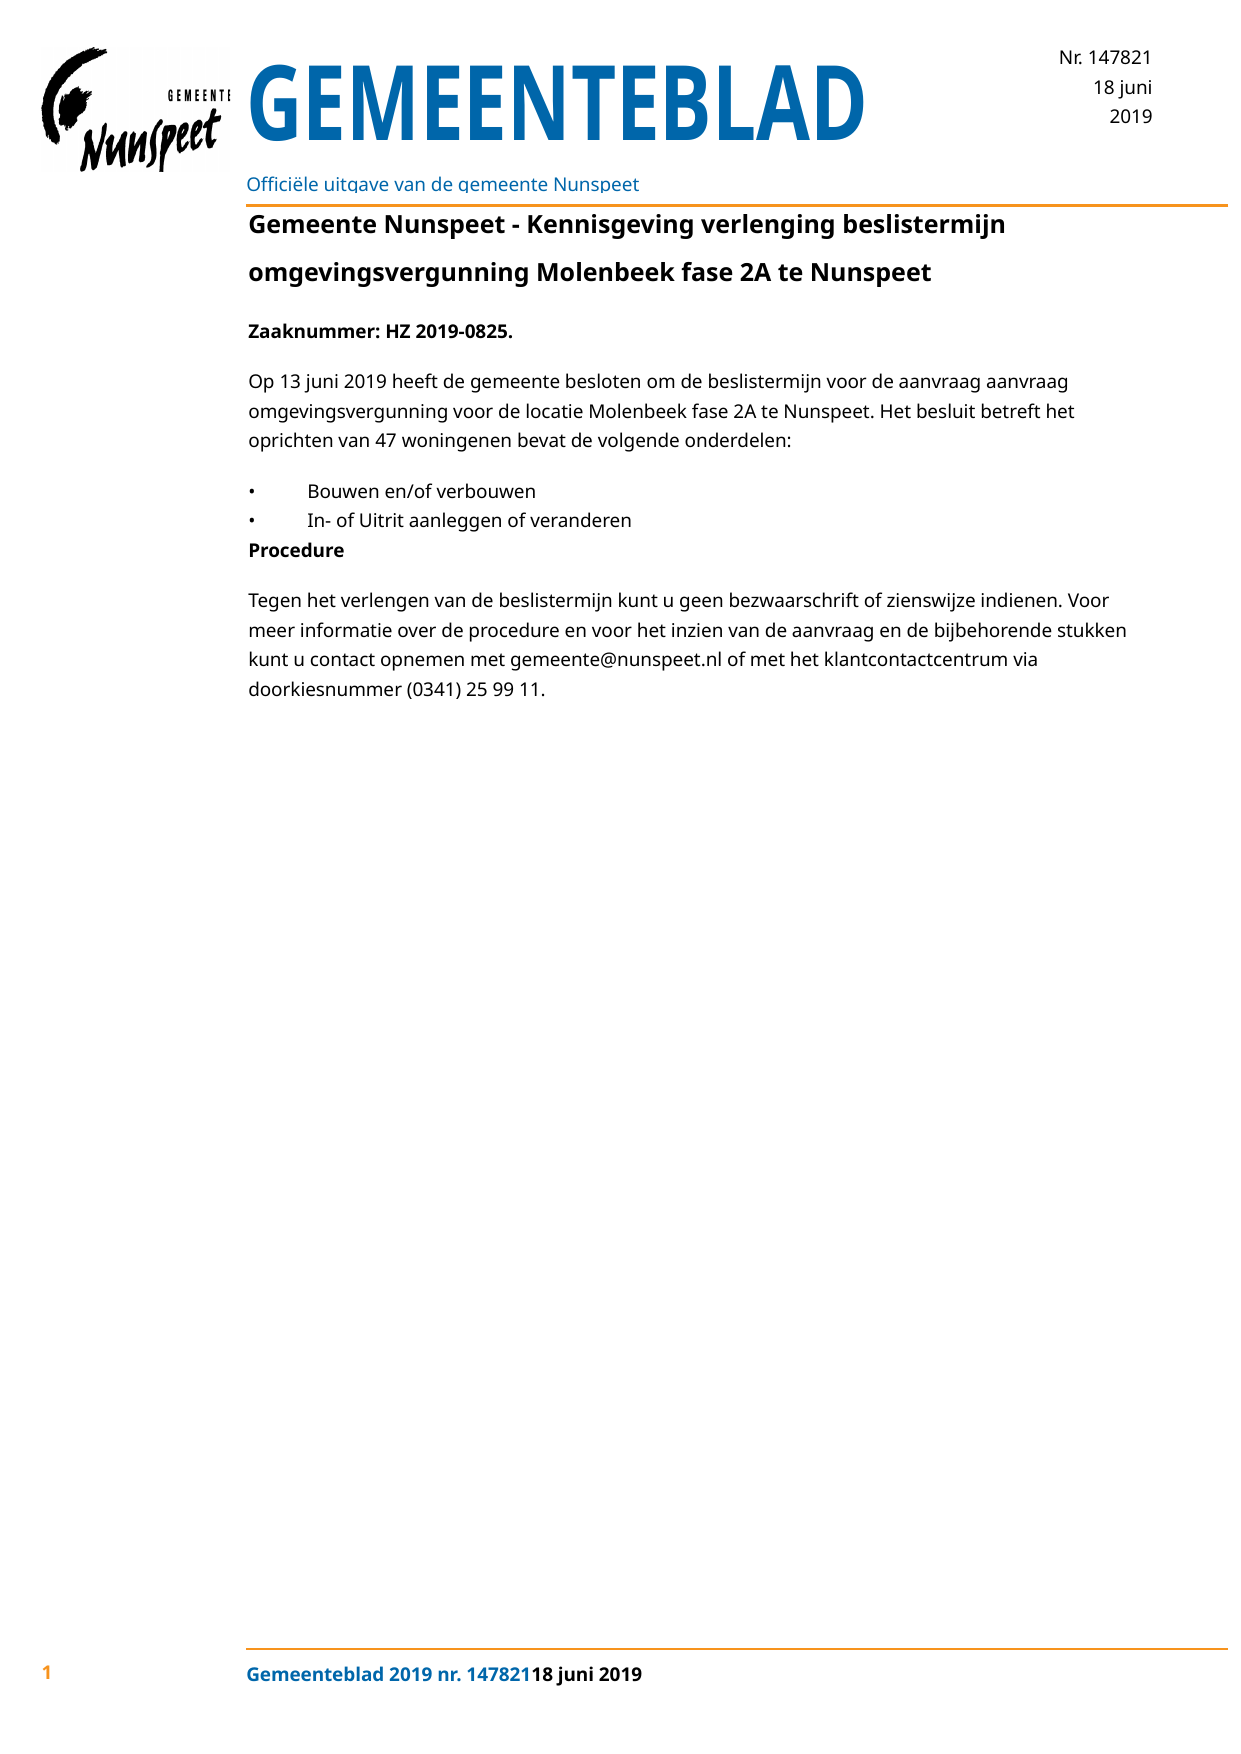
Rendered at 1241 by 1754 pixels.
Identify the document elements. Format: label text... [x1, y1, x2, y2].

picture [41, 47, 231, 172]
text Procedure [248, 537, 1152, 563]
text Tegen het verlengen van de beslistermijn kunt u geen bezwaarschrift of zienswijze indienen. Voor meer informatie over de procedure en voor het inzien van de aanvraag en de bijbehorende stukken kunt u contact opnemen met gemeente@nunspeet.nl of met het klantcontactcentrum via doorkiesnummer (0341) 25 99 11. [248, 587, 1152, 702]
text Gemeente Nunspeet - Kennisgeving verlenging beslistermijn omgevingsvergunning Molenbeek fase 2A te Nunspeet [248, 207, 1152, 288]
list In- of Uitrit aanleggen of veranderen [248, 507, 1152, 533]
text Op 13 juni 2019 heeft de gemeente besloten om de beslistermijn voor de aanvraag aanvraag omgevingsvergunning voor de locatie Molenbeek fase 2A te Nunspeet. Het besluit betreft het oprichten van 47 woningenen bevat de volgende onderdelen: [248, 368, 1152, 453]
text Zaaknummer: HZ 2019-0825. [248, 318, 1152, 344]
list Bouwen en/of verbouwen [248, 478, 1152, 504]
